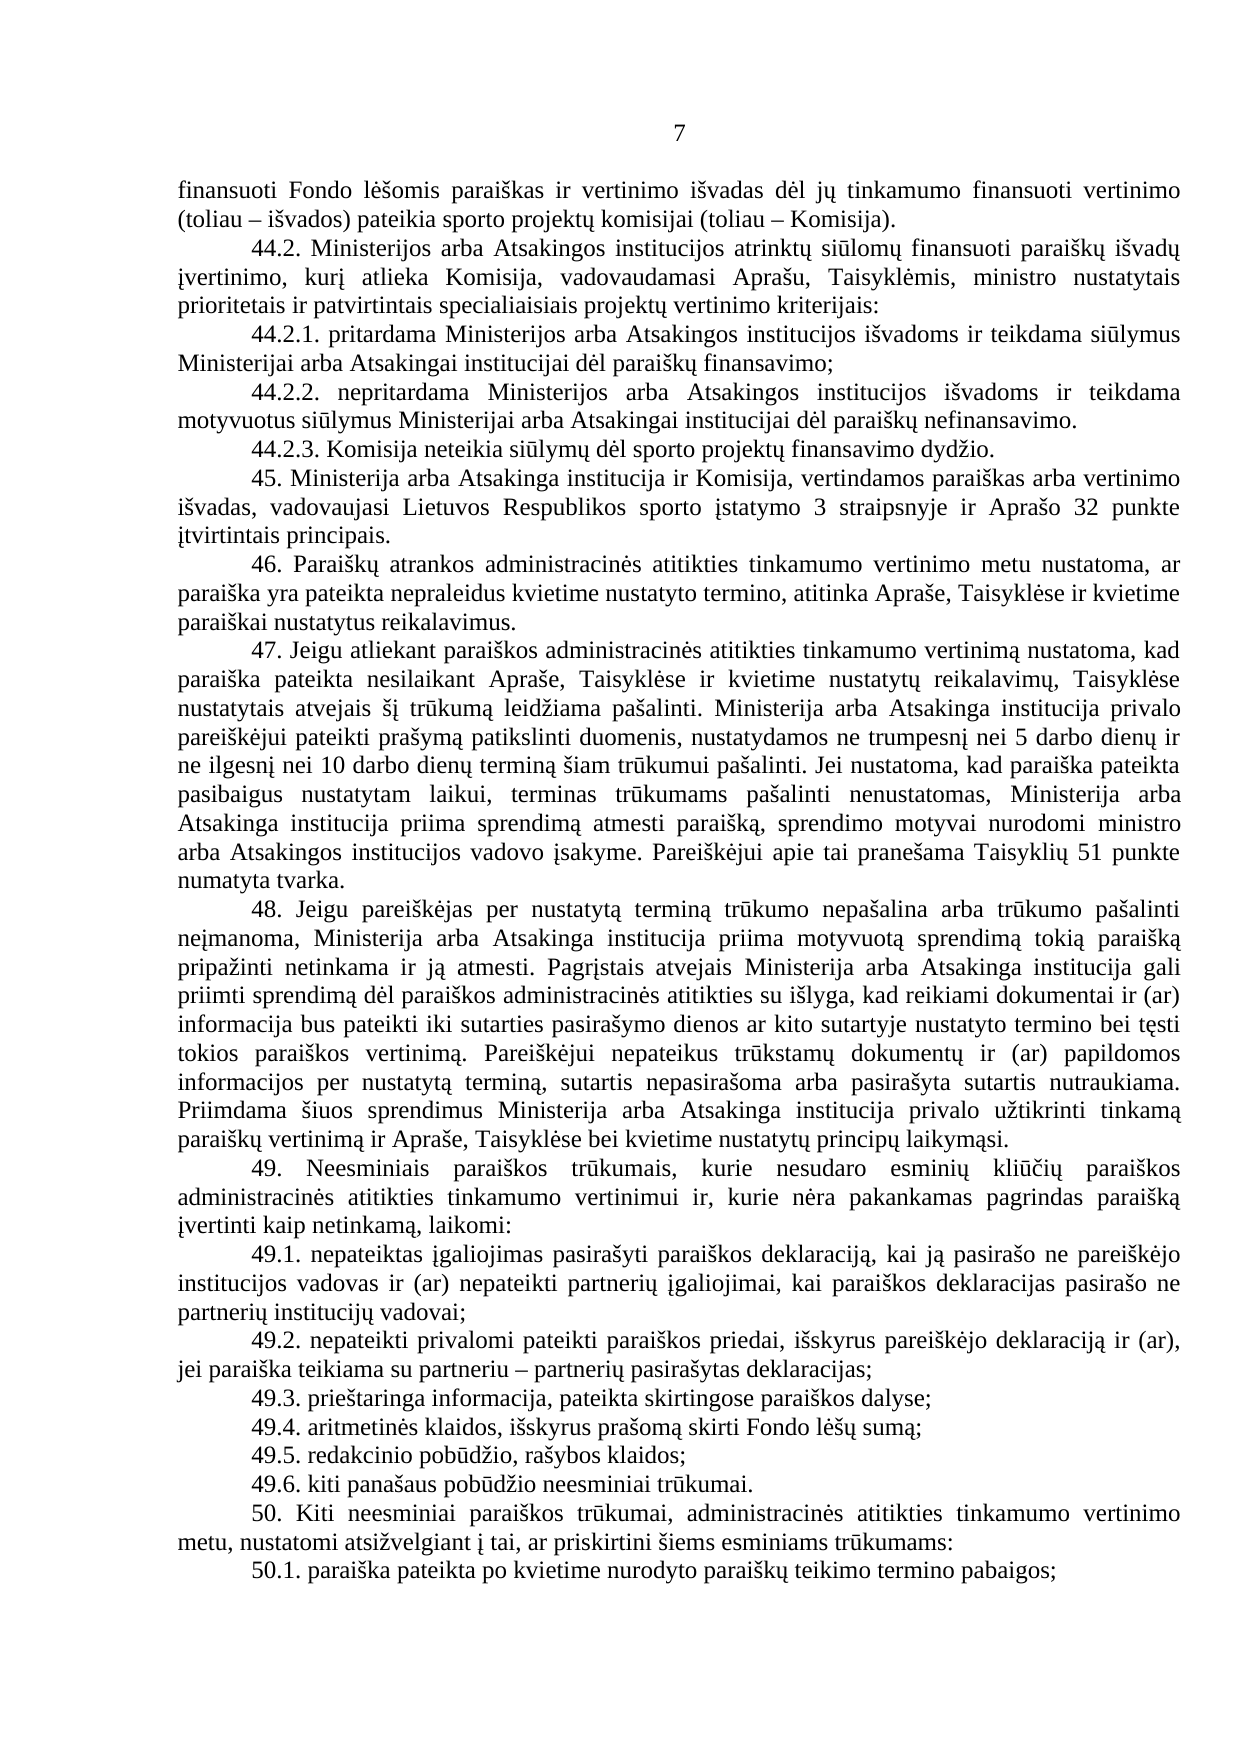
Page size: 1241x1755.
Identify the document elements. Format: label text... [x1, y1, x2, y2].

text 49.1. nepateiktas įgaliojimas pasirašyti paraiškos deklaraciją, kai ją pasirašo ne pareiškėjo institucijos vadovas ir (ar) nepateikti partnerių įgaliojimai, kai paraiškos deklaracijas pasirašo ne partnerių institucijų vadovai; [177, 1239, 1181, 1325]
text 49.6. kiti panašaus pobūdžio neesminiai trūkumai. [177, 1469, 1181, 1498]
text 49.4. aritmetinės klaidos, išskyrus prašomą skirti Fondo lėšų sumą; [177, 1412, 1181, 1440]
text 48. Jeigu pareiškėjas per nustatytą terminą trūkumo nepašalina arba trūkumo pašalinti neįmanoma, Ministerija arba Atsakinga institucija priima motyvuotą sprendimą tokią paraišką pripažinti netinkama ir ją atmesti. Pagrįstais atvejais Ministerija arba Atsakinga institucija gali priimti sprendimą dėl paraiškos administracinės atitikties su išlyga, kad reikiami dokumentai ir (ar) informacija bus pateikti iki sutarties pasirašymo dienos ar kito sutartyje nustatyto termino bei tęsti tokios paraiškos vertinimą. Pareiškėjui nepateikus trūkstamų dokumentų ir (ar) papildomos informacijos per nustatytą terminą, sutartis nepasirašoma arba pasirašyta sutartis nutraukiama. Priimdama šiuos sprendimus Ministerija arba Atsakinga institucija privalo užtikrinti tinkamą paraiškų vertinimą ir Apraše, Taisyklėse bei kvietime nustatytų principų laikymąsi. [177, 894, 1181, 1153]
text 50. Kiti neesminiai paraiškos trūkumai, administracinės atitikties tinkamumo vertinimo metu, nustatomi atsižvelgiant į tai, ar priskirtini šiems esminiams trūkumams: [177, 1498, 1181, 1555]
text 44.2. Ministerijos arba Atsakingos institucijos atrinktų siūlomų finansuoti paraiškų išvadų įvertinimo, kurį atlieka Komisija, vadovaudamasi Aprašu, Taisyklėmis, ministro nustatytais prioritetais ir patvirtintais specialiaisiais projektų vertinimo kriterijais: [177, 233, 1181, 319]
text 49.3. prieštaringa informacija, pateikta skirtingose paraiškos dalyse; [177, 1383, 1181, 1412]
text 46. Paraiškų atrankos administracinės atitikties tinkamumo vertinimo metu nustatoma, ar paraiška yra pateikta nepraleidus kvietime nustatyto termino, atitinka Apraše, Taisyklėse ir kvietime paraiškai nustatytus reikalavimus. [177, 549, 1181, 635]
text 49. Neesminiais paraiškos trūkumais, kurie nesudaro esminių kliūčių paraiškos administracinės atitikties tinkamumo vertinimui ir, kurie nėra pakankamas pagrindas paraišką įvertinti kaip netinkamą, laikomi: [177, 1153, 1181, 1239]
text 49.5. redakcinio pobūdžio, rašybos klaidos; [177, 1440, 1181, 1469]
text 44.2.3. Komisija neteikia siūlymų dėl sporto projektų finansavimo dydžio. [177, 434, 1181, 463]
text 45. Ministerija arba Atsakinga institucija ir Komisija, vertindamos paraiškas arba vertinimo išvadas, vadovaujasi Lietuvos Respublikos sporto įstatymo 3 straipsnyje ir Aprašo 32 punkte įtvirtintais principais. [177, 463, 1181, 549]
text 47. Jeigu atliekant paraiškos administracinės atitikties tinkamumo vertinimą nustatoma, kad paraiška pateikta nesilaikant Apraše, Taisyklėse ir kvietime nustatytų reikalavimų, Taisyklėse nustatytais atvejais šį trūkumą leidžiama pašalinti. Ministerija arba Atsakinga institucija privalo pareiškėjui pateikti prašymą patikslinti duomenis, nustatydamos ne trumpesnį nei 5 darbo dienų ir ne ilgesnį nei 10 darbo dienų terminą šiam trūkumui pašalinti. Jei nustatoma, kad paraiška pateikta pasibaigus nustatytam laikui, terminas trūkumams pašalinti nenustatomas, Ministerija arba Atsakinga institucija priima sprendimą atmesti paraišką, sprendimo motyvai nurodomi ministro arba Atsakingos institucijos vadovo įsakyme. Pareiškėjui apie tai pranešama Taisyklių 51 punkte numatyta tvarka. [177, 635, 1181, 894]
text 49.2. nepateikti privalomi pateikti paraiškos priedai, išskyrus pareiškėjo deklaraciją ir (ar), jei paraiška teikiama su partneriu – partnerių pasirašytas deklaracijas; [177, 1325, 1181, 1383]
text 44.2.1. pritardama Ministerijos arba Atsakingos institucijos išvadoms ir teikdama siūlymus Ministerijai arba Atsakingai institucijai dėl paraiškų finansavimo; [177, 319, 1181, 377]
text finansuoti Fondo lėšomis paraiškas ir vertinimo išvadas dėl jų tinkamumo finansuoti vertinimo (toliau – išvados) pateikia sporto projektų komisijai (toliau – Komisija). [177, 175, 1181, 233]
text 50.1. paraiška pateikta po kvietime nurodyto paraiškų teikimo termino pabaigos; [177, 1555, 1181, 1584]
text 44.2.2. nepritardama Ministerijos arba Atsakingos institucijos išvadoms ir teikdama motyvuotus siūlymus Ministerijai arba Atsakingai institucijai dėl paraiškų nefinansavimo. [177, 377, 1181, 434]
